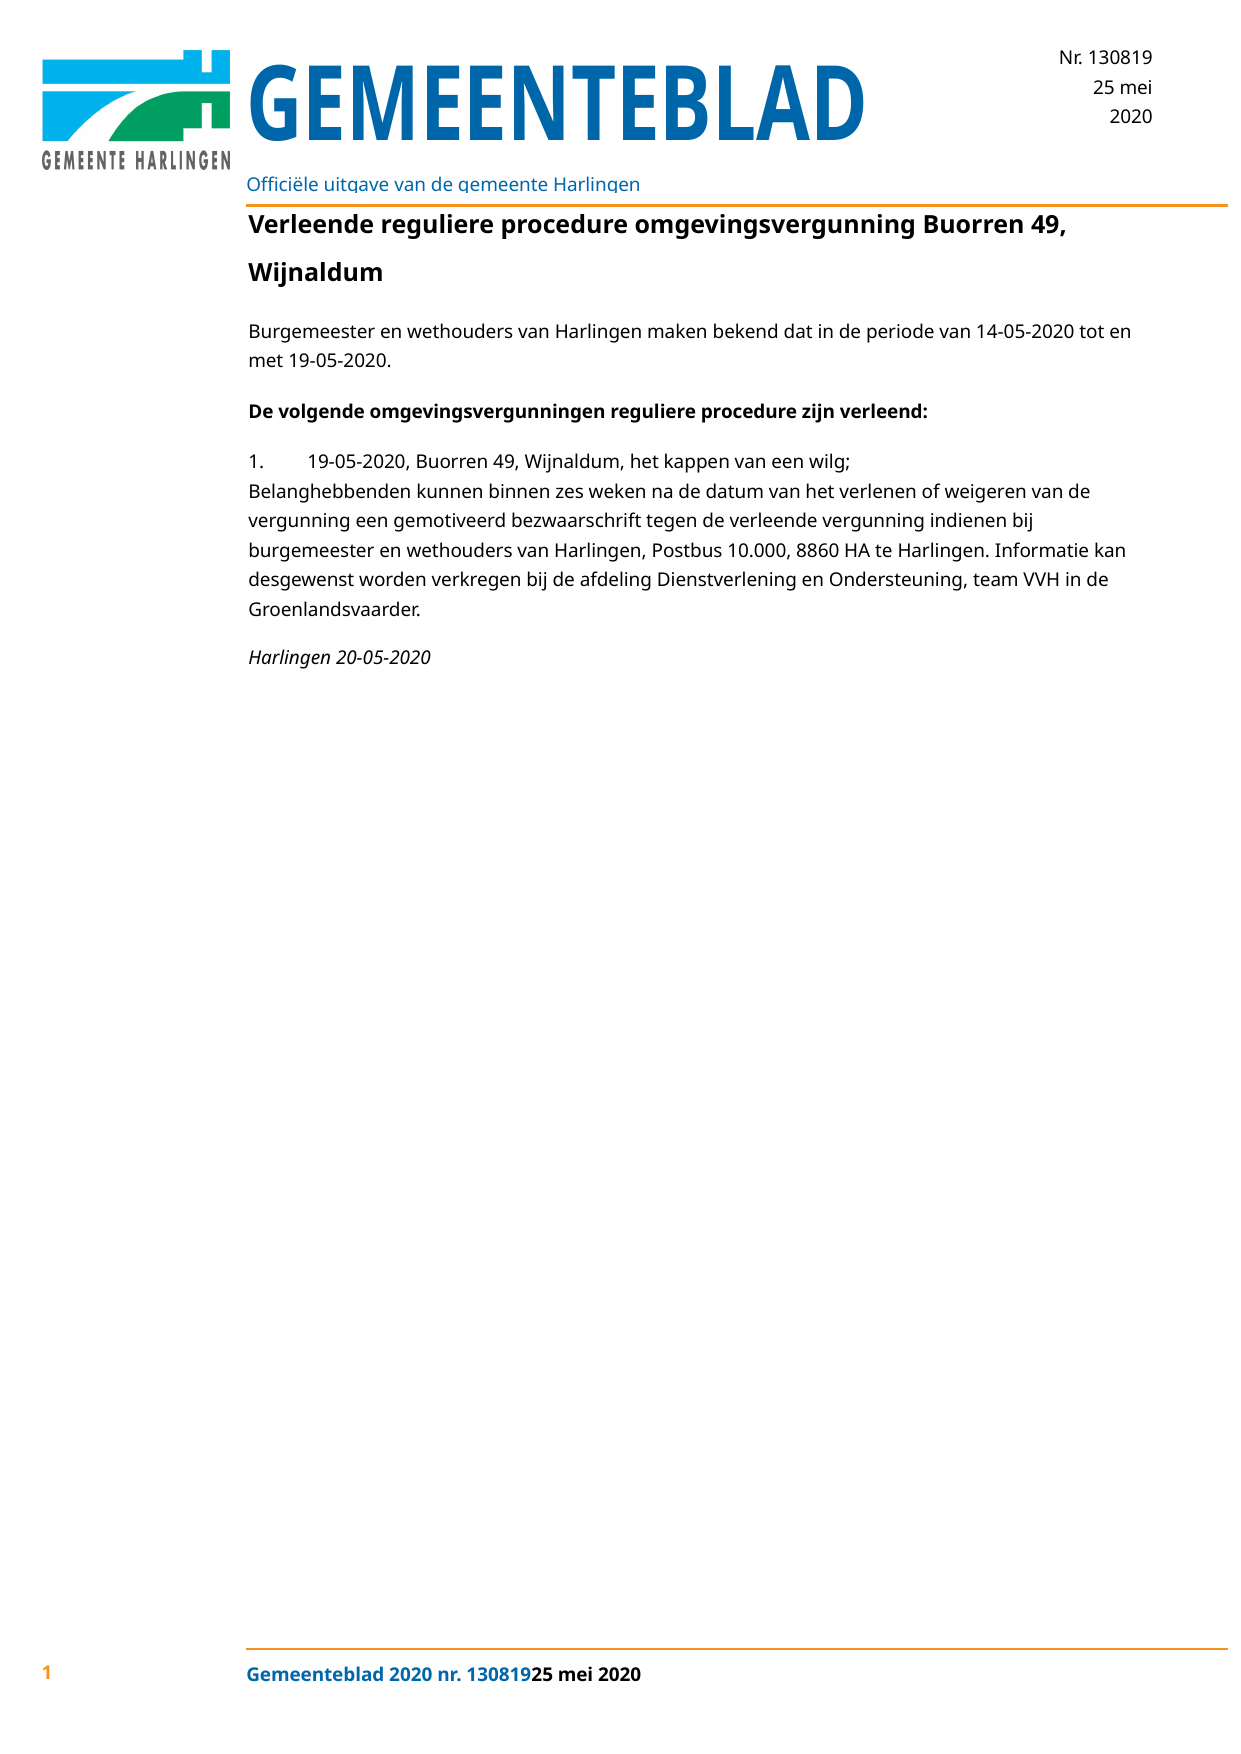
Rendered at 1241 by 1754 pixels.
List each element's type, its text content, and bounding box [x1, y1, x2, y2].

text De volgende omgevingsvergunningen reguliere procedure zijn verleend: [248, 398, 1152, 424]
text Belanghebbenden kunnen binnen zes weken na de datum van het verlenen of weigeren van de vergunning een gemotiveerd bezwaarschrift tegen de verleende vergunning indienen bij burgemeester en wethouders van Harlingen, Postbus 10.000, 8860 HA te Harlingen. Informatie kan desgewenst worden verkregen bij de afdeling Dienstverlening en Ondersteuning, team VVH in de Groenlandsvaarder. [248, 478, 1152, 622]
text Harlingen 20-05-2020 [248, 644, 1152, 670]
text Verleende reguliere procedure omgevingsvergunning Buorren 49, Wijnaldum [248, 207, 1152, 288]
text Burgemeester en wethouders van Harlingen maken bekend dat in de periode van 14-05-2020 tot en met 19-05-2020. [248, 318, 1152, 373]
list 19-05-2020, Buorren 49, Wijnaldum, het kappen van een wilg; [248, 448, 1152, 474]
picture [41, 47, 231, 172]
